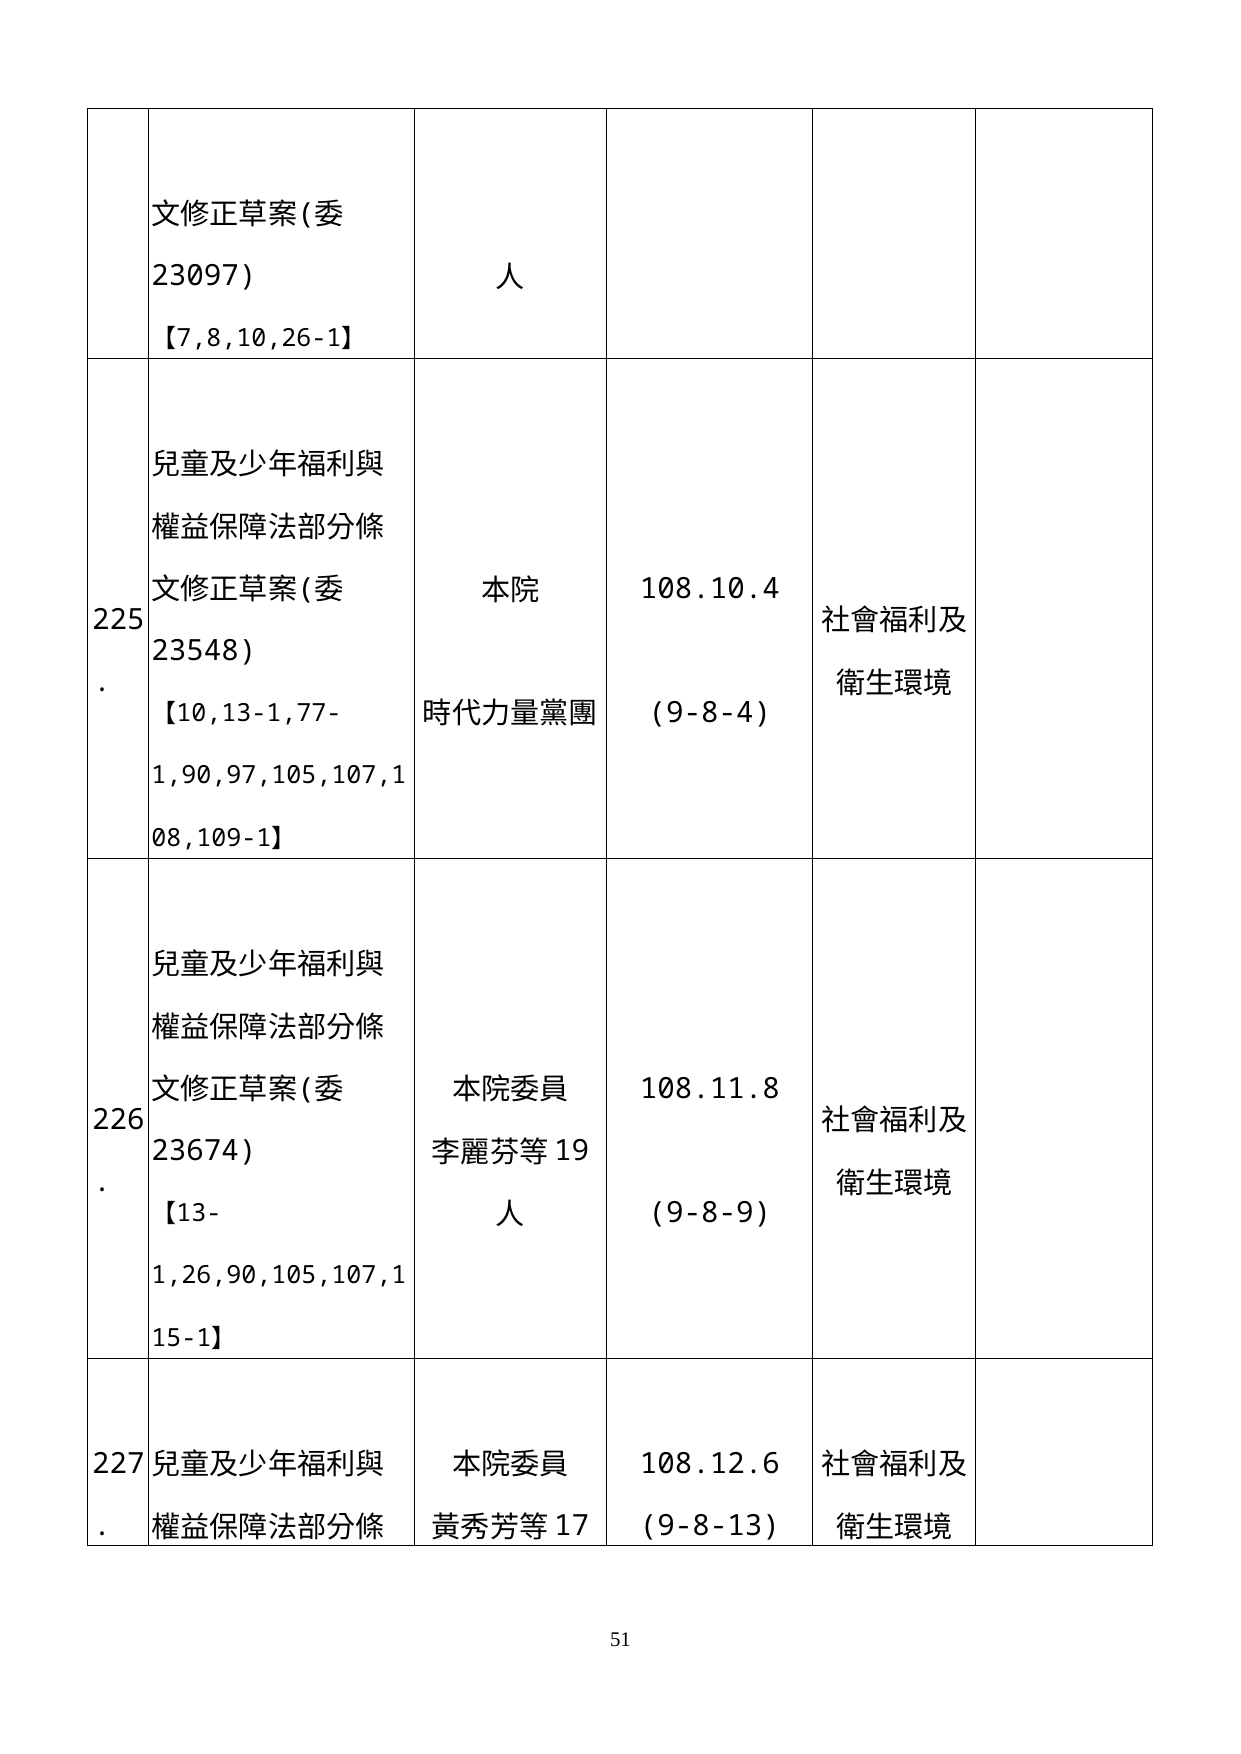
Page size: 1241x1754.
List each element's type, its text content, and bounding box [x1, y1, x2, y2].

table_cell [976, 109, 1152, 358]
table_cell 本院委員 黃秀芳等17 [415, 1359, 606, 1545]
table_cell 社會福利及衛生環境 [813, 359, 975, 858]
table_cell 本院委員 李麗芬等19人 [415, 859, 606, 1358]
table_cell [976, 359, 1152, 858]
table_cell 108.10.4 (9-8-4) [607, 359, 812, 858]
table_cell [88, 859, 148, 1358]
table_cell 兒童及少年福利與權益保障法部分條文修正草案(委23548) 【10,13-1,77-1,90,97,105,107,108,109-1】 [149, 359, 414, 858]
table_cell 社會福利及衛生環境 [813, 859, 975, 1358]
table_cell [976, 859, 1152, 1358]
table_cell [607, 109, 812, 358]
table_cell 兒童及少年福利與權益保障法部分條 [149, 1359, 414, 1545]
table_cell [88, 109, 148, 358]
table_cell 108.11.8 (9-8-9) [607, 859, 812, 1358]
table_cell 文修正草案(委23097) 【7,8,10,26-1】 [149, 109, 414, 358]
table_cell [813, 109, 975, 358]
table_cell [976, 1359, 1152, 1545]
table_cell 兒童及少年福利與權益保障法部分條文修正草案(委23674) 【13-1,26,90,105,107,115-1】 [149, 859, 414, 1358]
table_cell [88, 1359, 148, 1545]
table_cell 人 [415, 109, 606, 358]
table_cell 社會福利及衛生環境 [813, 1359, 975, 1545]
table_cell [88, 359, 148, 858]
table_cell 108.12.6 (9-8-13) [607, 1359, 812, 1545]
table_cell 本院 時代力量黨團 [415, 359, 606, 858]
